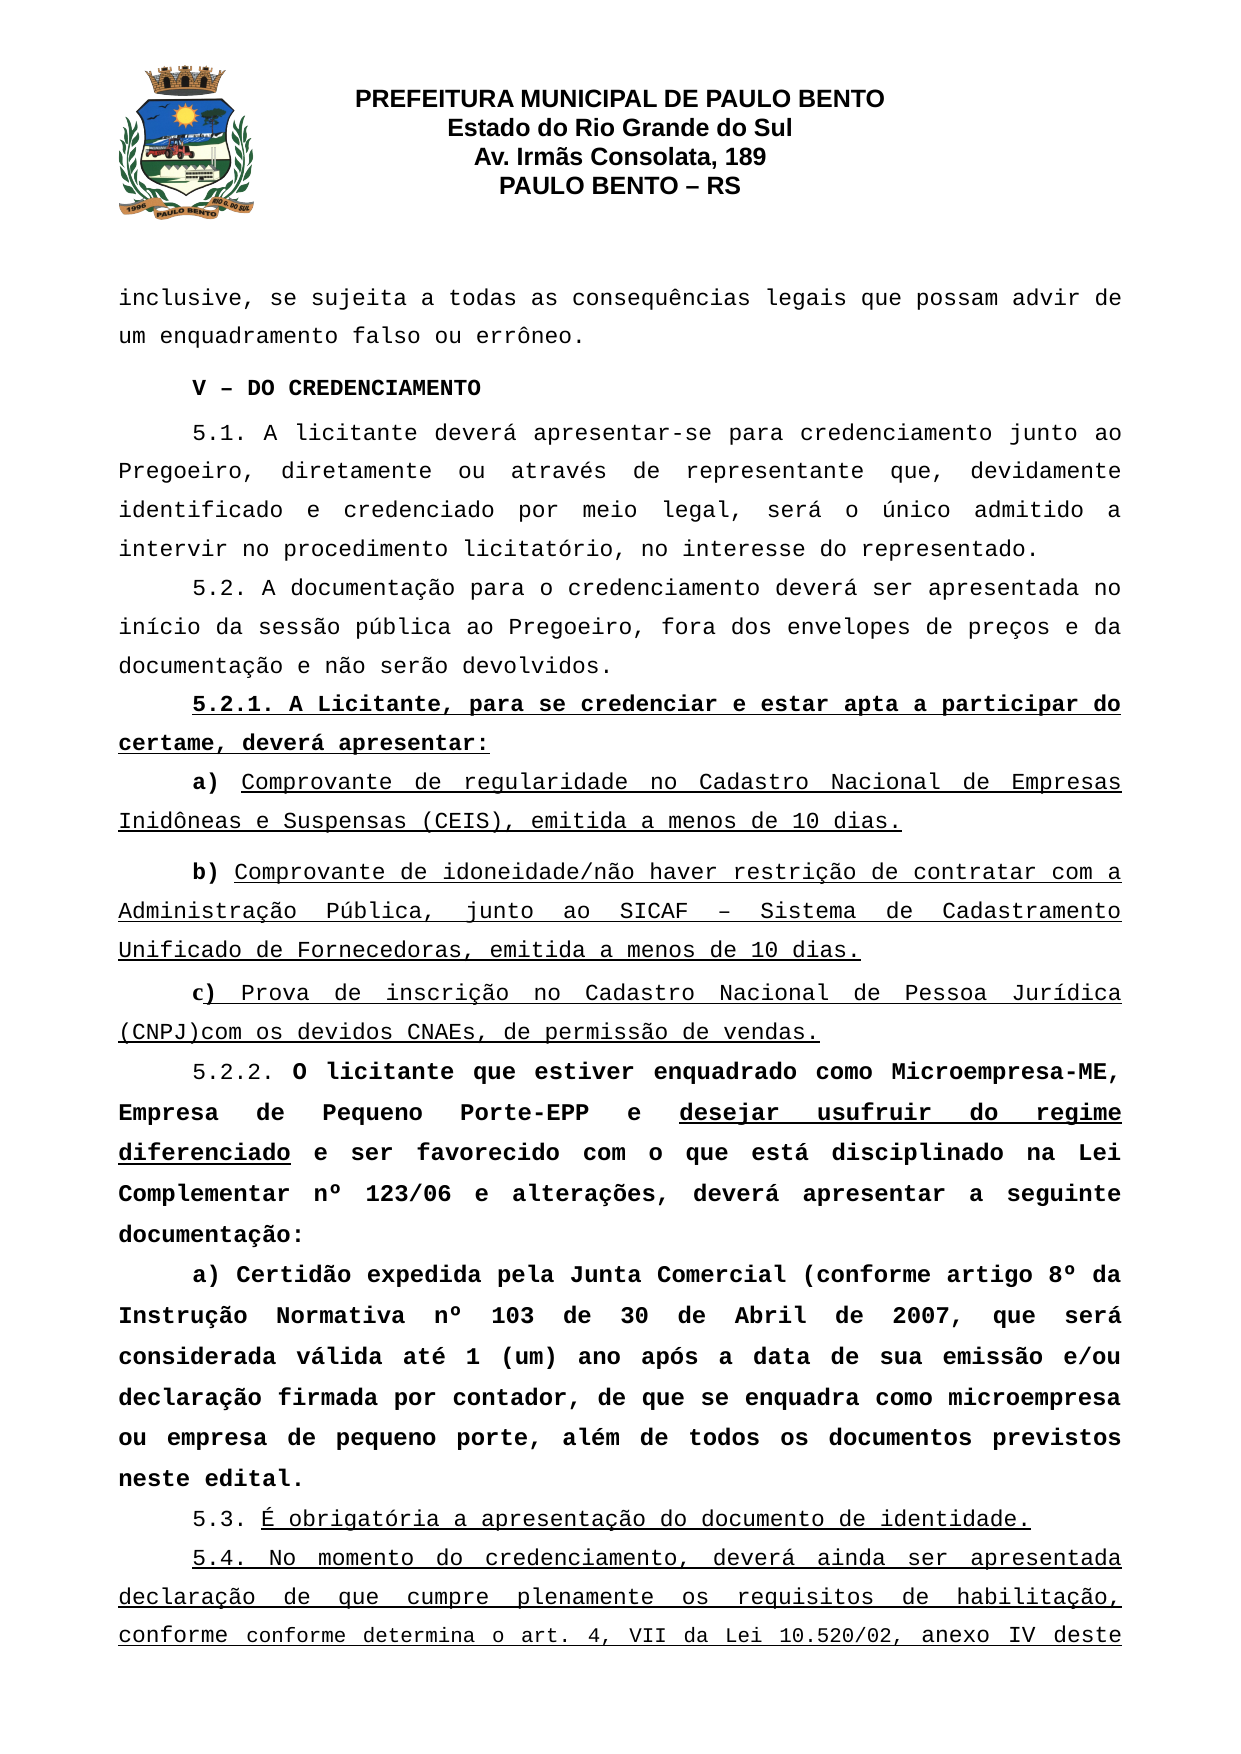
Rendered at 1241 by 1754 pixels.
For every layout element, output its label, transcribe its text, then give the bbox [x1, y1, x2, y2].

text 5.3. É obrigatória a apresentação do documento de identidade. [118, 1507, 1122, 1533]
text a) Comprovante de regularidade no Cadastro Nacional de Empresas Inidôneas e Suspensas (CEIS), emitida a menos de 10 dias. [118, 771, 1122, 835]
text 5.1. A licitante deverá apresentar-se para credenciamento junto ao Pregoeiro, diretamente ou através de representante que, devidamente identificado e credenciado por meio legal, será o único admitido a intervir no procedimento licitatório, no interesse do representado. [118, 421, 1122, 563]
text 5.2. A documentação para o credenciamento deverá ser apresentada no início da sessão pública ao Pregoeiro, fora dos envelopes de preços e da documentação e não serão devolvidos. [118, 576, 1122, 680]
text conforme conforme determina o art. 4, VII da Lei 10.520/02, anexo IV deste [118, 1608, 1122, 1645]
text c) Prova de inscrição no Cadastro Nacional de Pessoa Jurídica (CNPJ)com os devidos CNAEs, de permissão de vendas. [118, 977, 1122, 1046]
text a) Certidão expedida pela Junta Comercial (conforme artigo 8º da Instrução Normativa nº 103 de 30 de Abril de 2007, que será considerada válida até 1 (um) ano após a data de sua emissão e/ou declaração firmada por contador, de que se enquadra como microempresa ou empresa de pequeno porte, além de todos os documentos previstos neste edital. [118, 1263, 1122, 1494]
text 5.2.2. O licitante que estiver enquadrado como Microempresa-ME, Empresa de Pequeno Porte-EPP e desejar usufruir do regime diferenciado e ser favorecido com o que está disciplinado na Lei Complementar nº 123/06 e alterações, deverá apresentar a seguinte documentação: [118, 1059, 1122, 1249]
text Unificado de Fornecedoras, emitida a menos de 10 dias. [118, 922, 1122, 964]
text 5.4. No momento do credenciamento, deverá ainda ser apresentada declaração de que cumpre plenamente os requisitos de habilitação, [118, 1546, 1122, 1606]
text b) Comprovante de idoneidade/não haver restrição de contratar com a Administração Pública, junto ao SICAF – Sistema de Cadastramento [118, 861, 1122, 921]
text inclusive, se sujeita a todas as consequências legais que possam advir de um enquadramento falso ou errôneo. [118, 286, 1122, 351]
text 5.2.1. A Licitante, para se credenciar e estar apta a participar do certame, deverá apresentar: [118, 693, 1122, 758]
text V – DO CREDENCIAMENTO [118, 376, 1122, 402]
